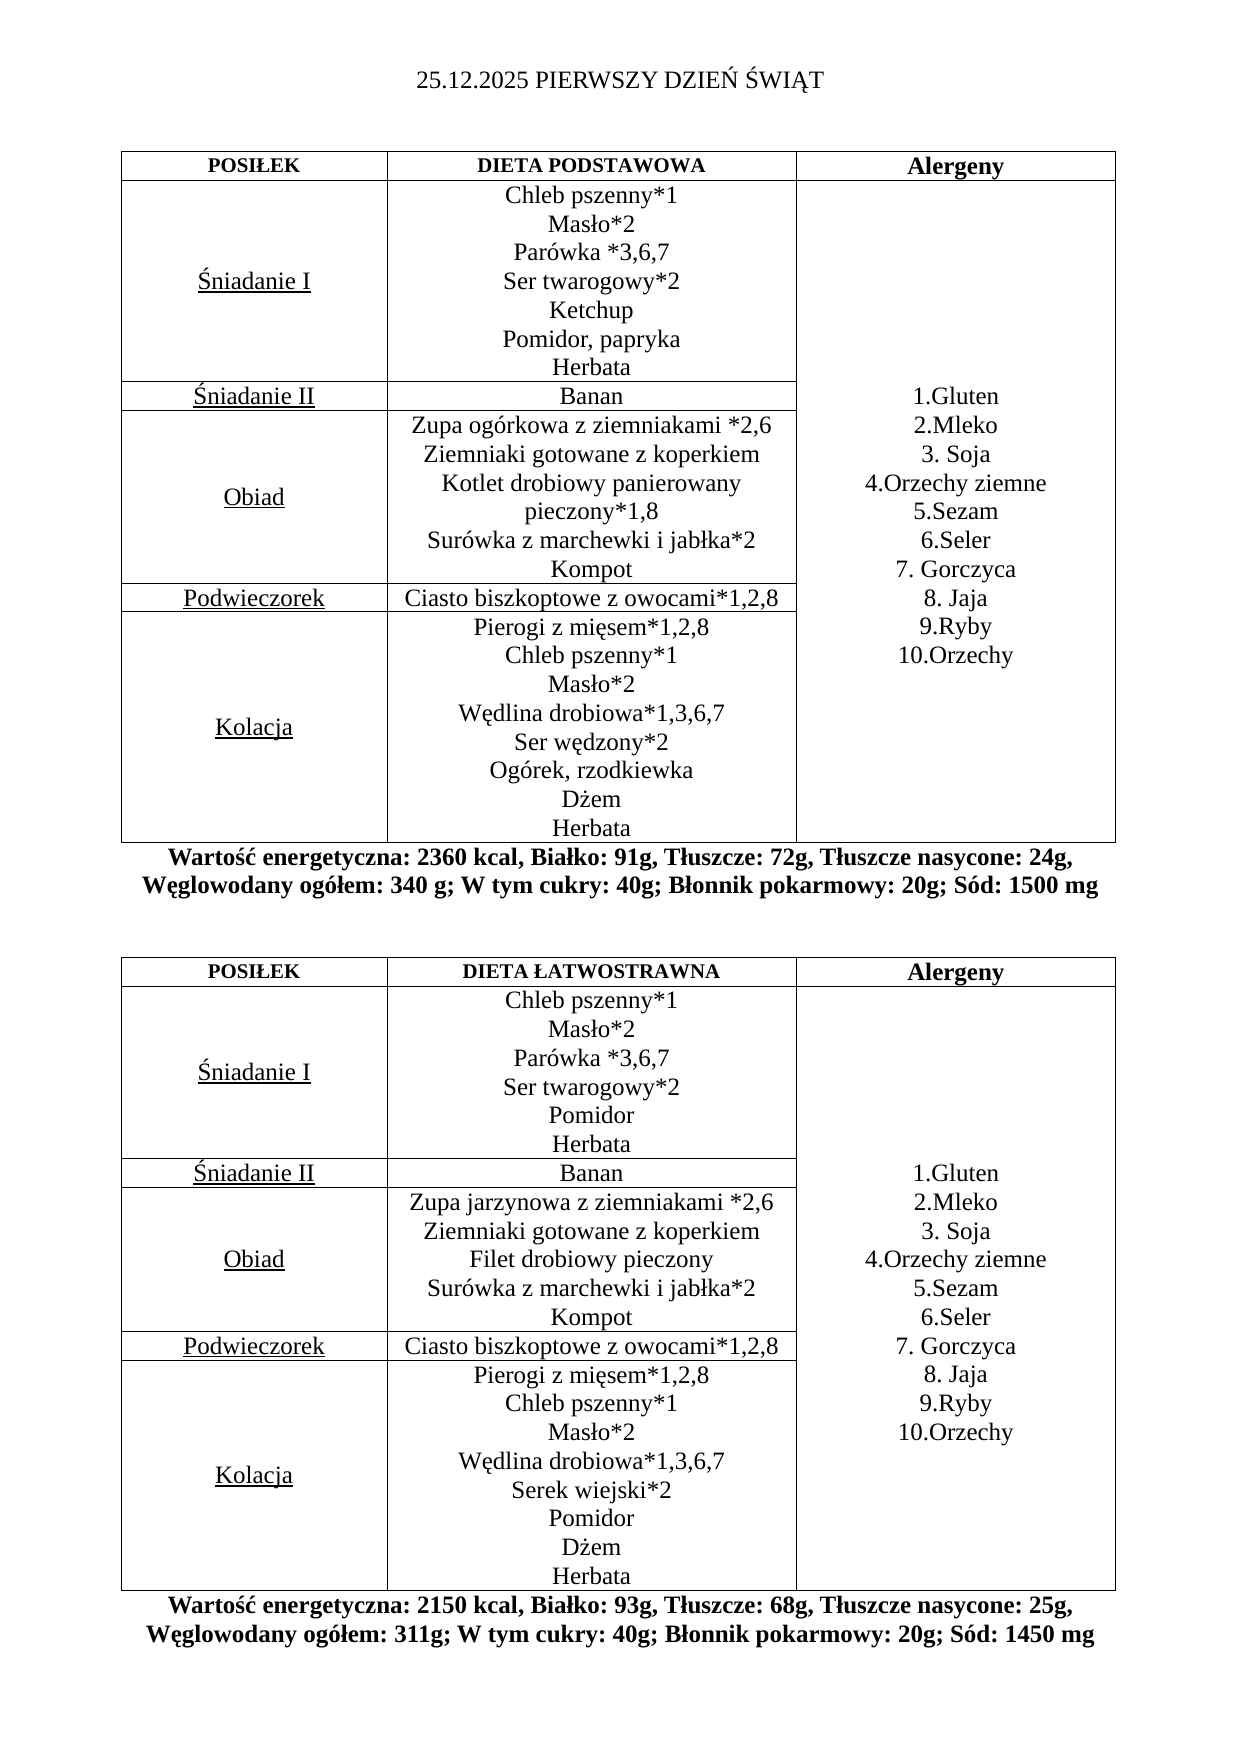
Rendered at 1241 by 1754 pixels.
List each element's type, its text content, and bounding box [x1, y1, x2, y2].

table_cell 1.Gluten 2.Mleko 3. Soja 4.Orzechy ziemne 5.Sezam 6.Seler 7. Gorczyca 8. Jaja 9.Ryby 10.Orzechy [797, 987, 1115, 1590]
table_cell Pierogi z mięsem*1,2,8 Chleb pszenny*1 Masło*2 Wędlina drobiowa*1,3,6,7 Ser wędzony*2 Ogórek, rzodkiewka Dżem Herbata [388, 612, 796, 842]
table_cell Podwieczorek [122, 584, 387, 611]
table_cell Śniadanie II [122, 382, 387, 410]
table_cell Pierogi z mięsem*1,2,8 Chleb pszenny*1 Masło*2 Wędlina drobiowa*1,3,6,7 Serek wiejski*2 Pomidor Dżem Herbata [388, 1361, 796, 1590]
table_header Alergeny [797, 152, 1115, 180]
table_cell Obiad [122, 1188, 387, 1331]
table_cell Śniadanie II [122, 1159, 387, 1187]
text Wartość energetyczna: 2360 kcal, Białko: 91g, Tłuszcze: 72g, Tłuszcze nasycone: 24g, Węglowodany ogółem: 340 g; W tym cukry: 40g; Błonnik pokarmowy: 20g; Sód: 1500 mg [118, 842, 1122, 899]
table_cell 1.Gluten 2.Mleko 3. Soja 4.Orzechy ziemne 5.Sezam 6.Seler 7. Gorczyca 8. Jaja 9.Ryby 10.Orzechy [797, 181, 1115, 842]
table_cell Kolacja [122, 1361, 387, 1590]
table_cell Chleb pszenny*1 Masło*2 Parówka *3,6,7 Ser twarogowy*2 Ketchup Pomidor, papryka Herbata [388, 181, 796, 381]
table_cell Ciasto biszkoptowe z owocami*1,2,8 [388, 1332, 796, 1360]
table_cell Śniadanie I [122, 181, 387, 381]
table_cell Banan [388, 1159, 796, 1187]
table_cell Ciasto biszkoptowe z owocami*1,2,8 [388, 584, 796, 611]
text Wartość energetyczna: 2150 kcal, Białko: 93g, Tłuszcze: 68g, Tłuszcze nasycone: 25g, Węglowodany ogółem: 311g; W tym cukry: 40g; Błonnik pokarmowy: 20g; Sód: 1450 mg [118, 1590, 1122, 1647]
table_header Alergeny [797, 958, 1115, 986]
table_cell Banan [388, 382, 796, 410]
table_cell Podwieczorek [122, 1332, 387, 1360]
table_cell Kolacja [122, 612, 387, 842]
table_header POSIŁEK [122, 958, 387, 986]
table_cell Obiad [122, 411, 387, 583]
table_header DIETA PODSTAWOWA [388, 152, 796, 180]
table_cell Chleb pszenny*1 Masło*2 Parówka *3,6,7 Ser twarogowy*2 Pomidor Herbata [388, 987, 796, 1158]
text 25.12.2025 PIERWSZY DZIEŃ ŚWIĄT [118, 65, 1122, 93]
table_cell Śniadanie I [122, 987, 387, 1158]
table_cell Zupa ogórkowa z ziemniakami *2,6 Ziemniaki gotowane z koperkiem Kotlet drobiowy panierowany pieczony*1,8 Surówka z marchewki i jabłka*2 Kompot [388, 411, 796, 583]
table_header DIETA ŁATWOSTRAWNA [388, 958, 796, 986]
table_header POSIŁEK [122, 152, 387, 180]
table_cell Zupa jarzynowa z ziemniakami *2,6 Ziemniaki gotowane z koperkiem Filet drobiowy pieczony Surówka z marchewki i jabłka*2 Kompot [388, 1188, 796, 1331]
